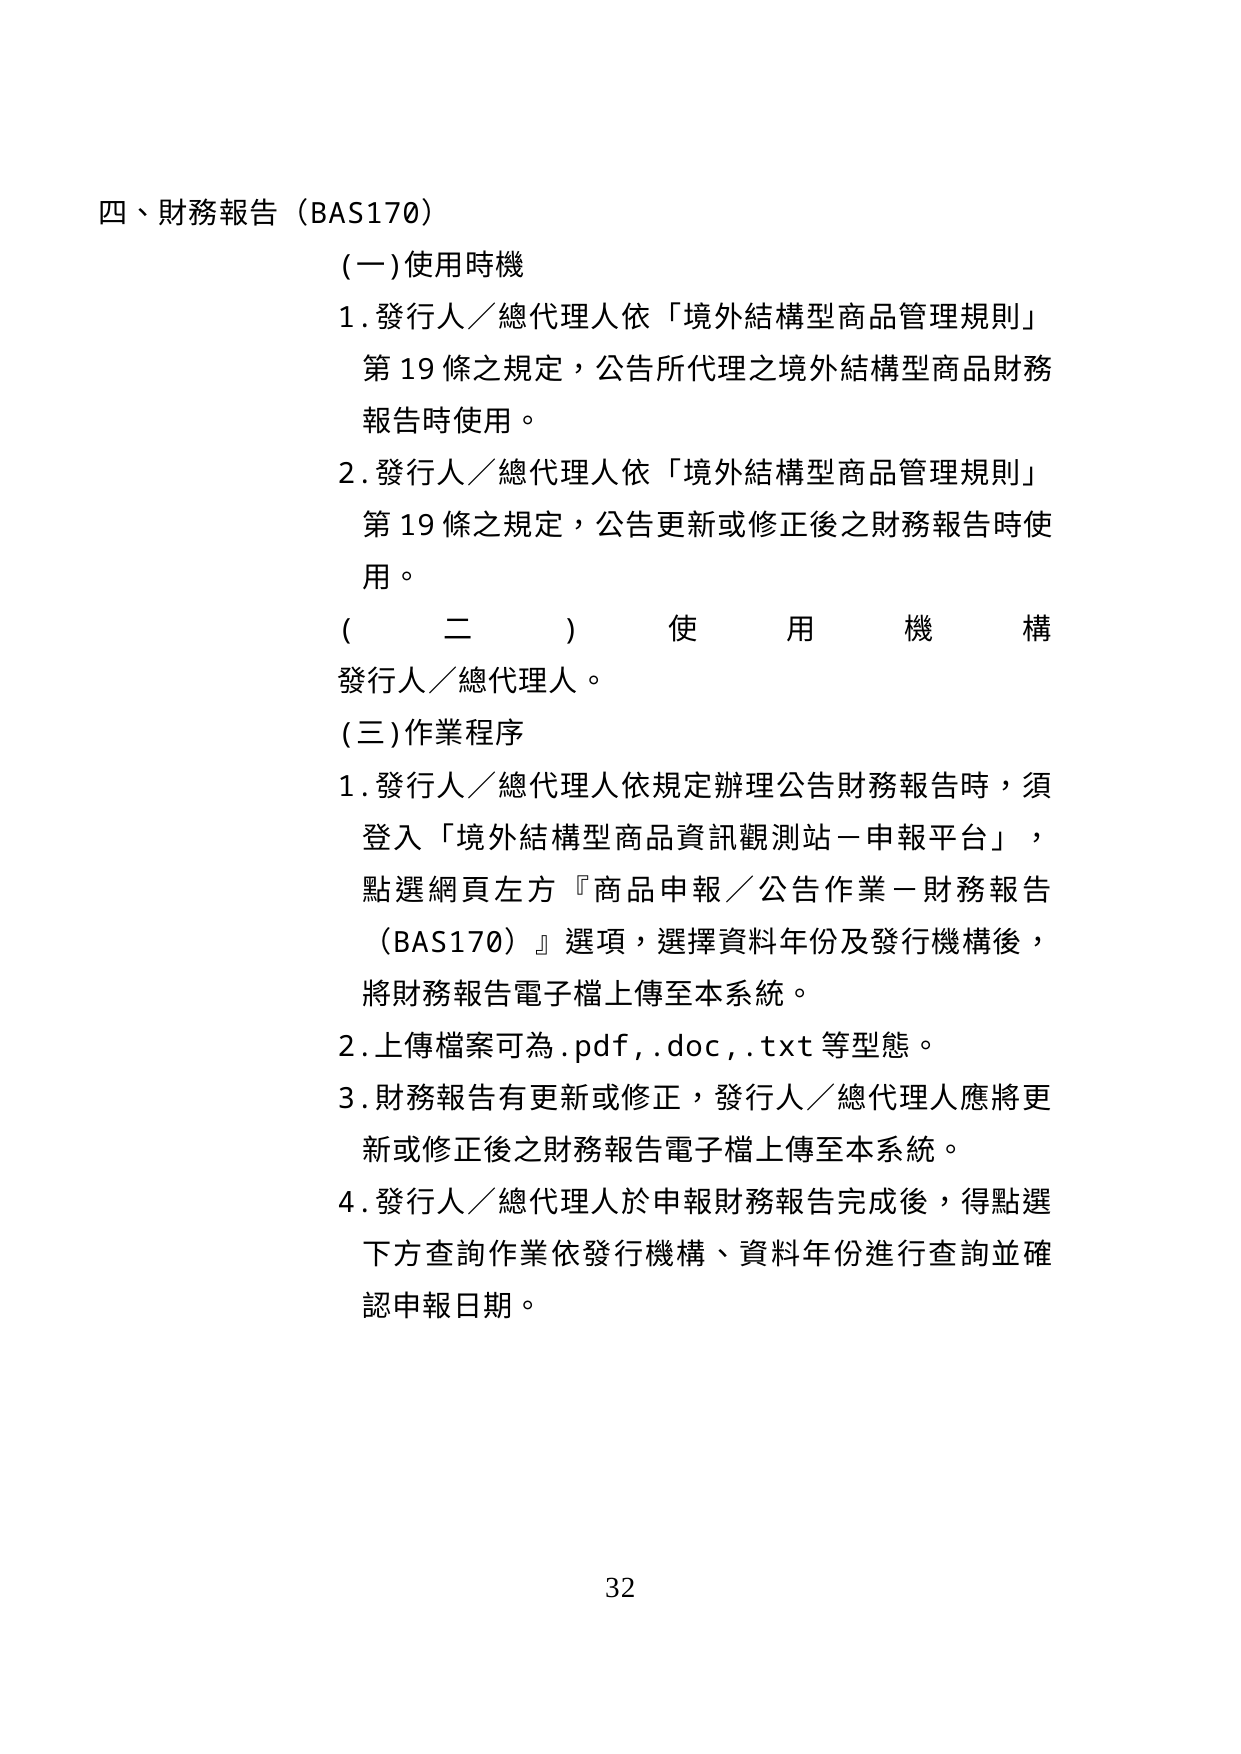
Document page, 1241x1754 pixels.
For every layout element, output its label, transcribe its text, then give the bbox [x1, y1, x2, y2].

subtitle (三)作業程序 [337, 700, 1053, 752]
subtitle 四、財務報告（BAS170） [98, 179, 1053, 232]
subtitle 3.財務報告有更新或修正，發行人／總代理人應將更新或修正後之財務報告電子檔上傳至本系統。 [337, 1065, 1053, 1169]
subtitle 1.發行人／總代理人依規定辦理公告財務報告時，須登入「境外結構型商品資訊觀測站－申報平台」，點選網頁左方『商品申報／公告作業－財務報告（BAS170）』選項，選擇資料年份及發行機構後，將財務報告電子檔上傳至本系統。 [337, 752, 1053, 1013]
subtitle 2.發行人／總代理人依「境外結構型商品管理規則」第19條之規定，公告更新或修正後之財務報告時使用。 [337, 440, 1053, 596]
subtitle 4.發行人／總代理人於申報財務報告完成後，得點選下方查詢作業依發行機構、資料年份進行查詢並確認申報日期。 [337, 1169, 1053, 1325]
subtitle 1.發行人／總代理人依「境外結構型商品管理規則」第19條之規定，公告所代理之境外結構型商品財務報告時使用。 [337, 284, 1053, 440]
subtitle (二)使用機構 發行人／總代理人。 [337, 596, 1053, 700]
subtitle 2.上傳檔案可為.pdf,.doc,.txt等型態。 [337, 1013, 1053, 1065]
subtitle (一)使用時機 [337, 232, 1053, 284]
